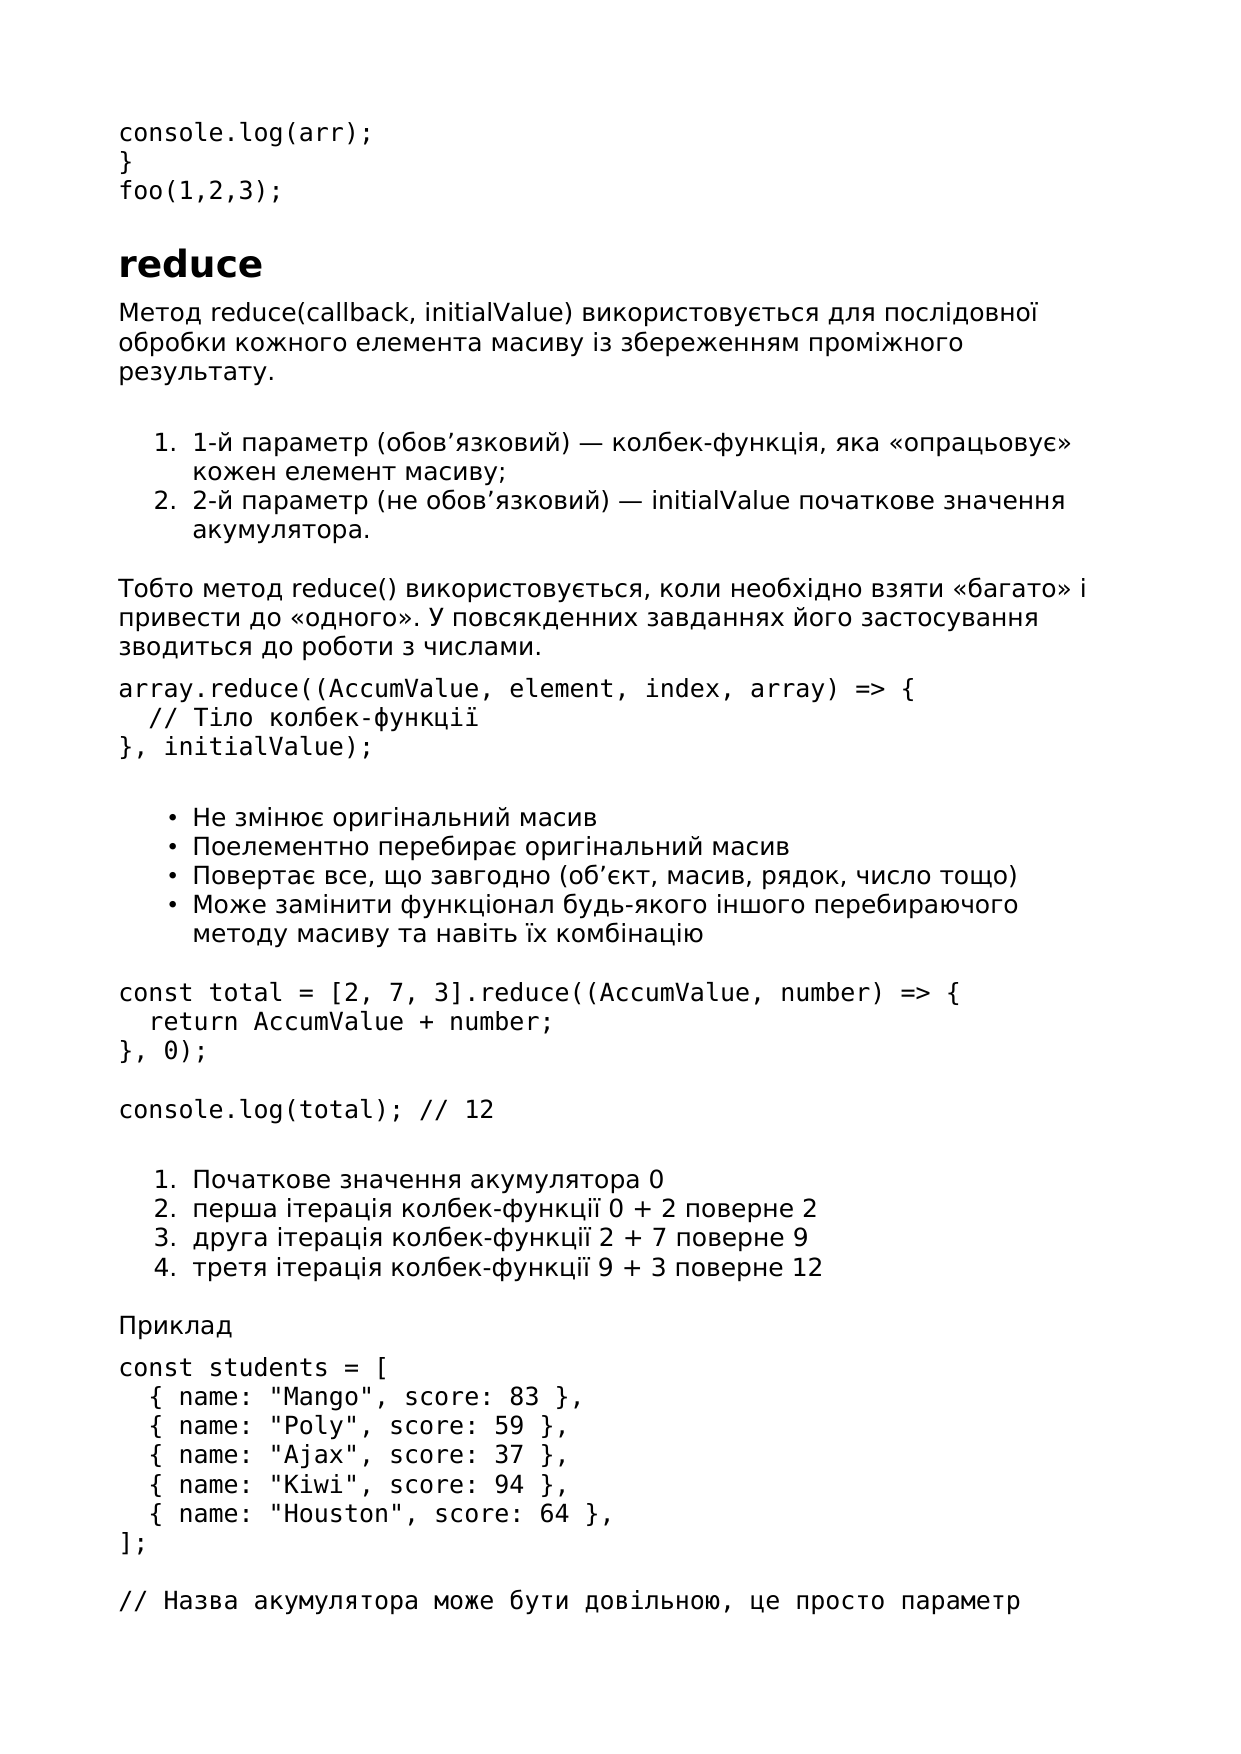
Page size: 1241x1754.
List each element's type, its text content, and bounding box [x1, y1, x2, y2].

list Поелементно перебирає оригінальний масив [177, 832, 1122, 861]
list перша ітерація колбек-функції 0 + 2 поверне 2 [177, 1194, 1122, 1224]
subtitle reduce [118, 242, 1122, 286]
list Початкове значення акумулятора 0 [177, 1165, 1122, 1194]
text const total = [2, 7, 3].reduce((AccumValue, number) => { return AccumValue + number; }, 0); console.log(total); // 12 [118, 978, 1122, 1124]
list третя ітерація колбек-функції 9 + 3 поверне 12 [177, 1253, 1122, 1282]
list Повертає все, що завгодно (об’єкт, масив, рядок, число тощо) [177, 861, 1122, 890]
text array.reduce((AccumValue, element, index, array) => { // Тіло колбек-функції }, initialValue); [118, 674, 1122, 762]
text Метод reduce(callback, initialValue) використовується для послідовної обробки кожного елемента масиву із збереженням проміжного результату. [118, 298, 1122, 386]
text Приклад [118, 1311, 1122, 1341]
list 2-й параметр (не обов’язковий) — initialValue початкове значення акумулятора. [177, 486, 1122, 545]
text console.log(arr); } foo(1,2,3); [118, 118, 1122, 206]
list друга ітерація колбек-функції 2 + 7 поверне 9 [177, 1224, 1122, 1253]
list 1-й параметр (обов’язковий) — колбек-функція, яка «опрацьовує» кожен елемент масиву; [177, 428, 1122, 486]
text Тобто метод reduce() використовується, коли необхідно взяти «багато» і привести до «одного». У повсякденних завданнях його застосування зводиться до роботи з числами. [118, 574, 1122, 662]
list Може замінити функціонал будь-якого іншого перебираючого методу масиву та навіть їх комбінацію [177, 890, 1122, 949]
list Не змінює оригінальний масив [177, 803, 1122, 832]
text const students = [ { name: "Mango", score: 83 }, { name: "Poly", score: 59 }, { name: "Ajax", score: 37 }, { name: "Kiwi", score: 94 }, { name: "Houston", score: 64 }, ]; // Назва акумулятора може бути довільною, це просто параметр [118, 1353, 1122, 1616]
